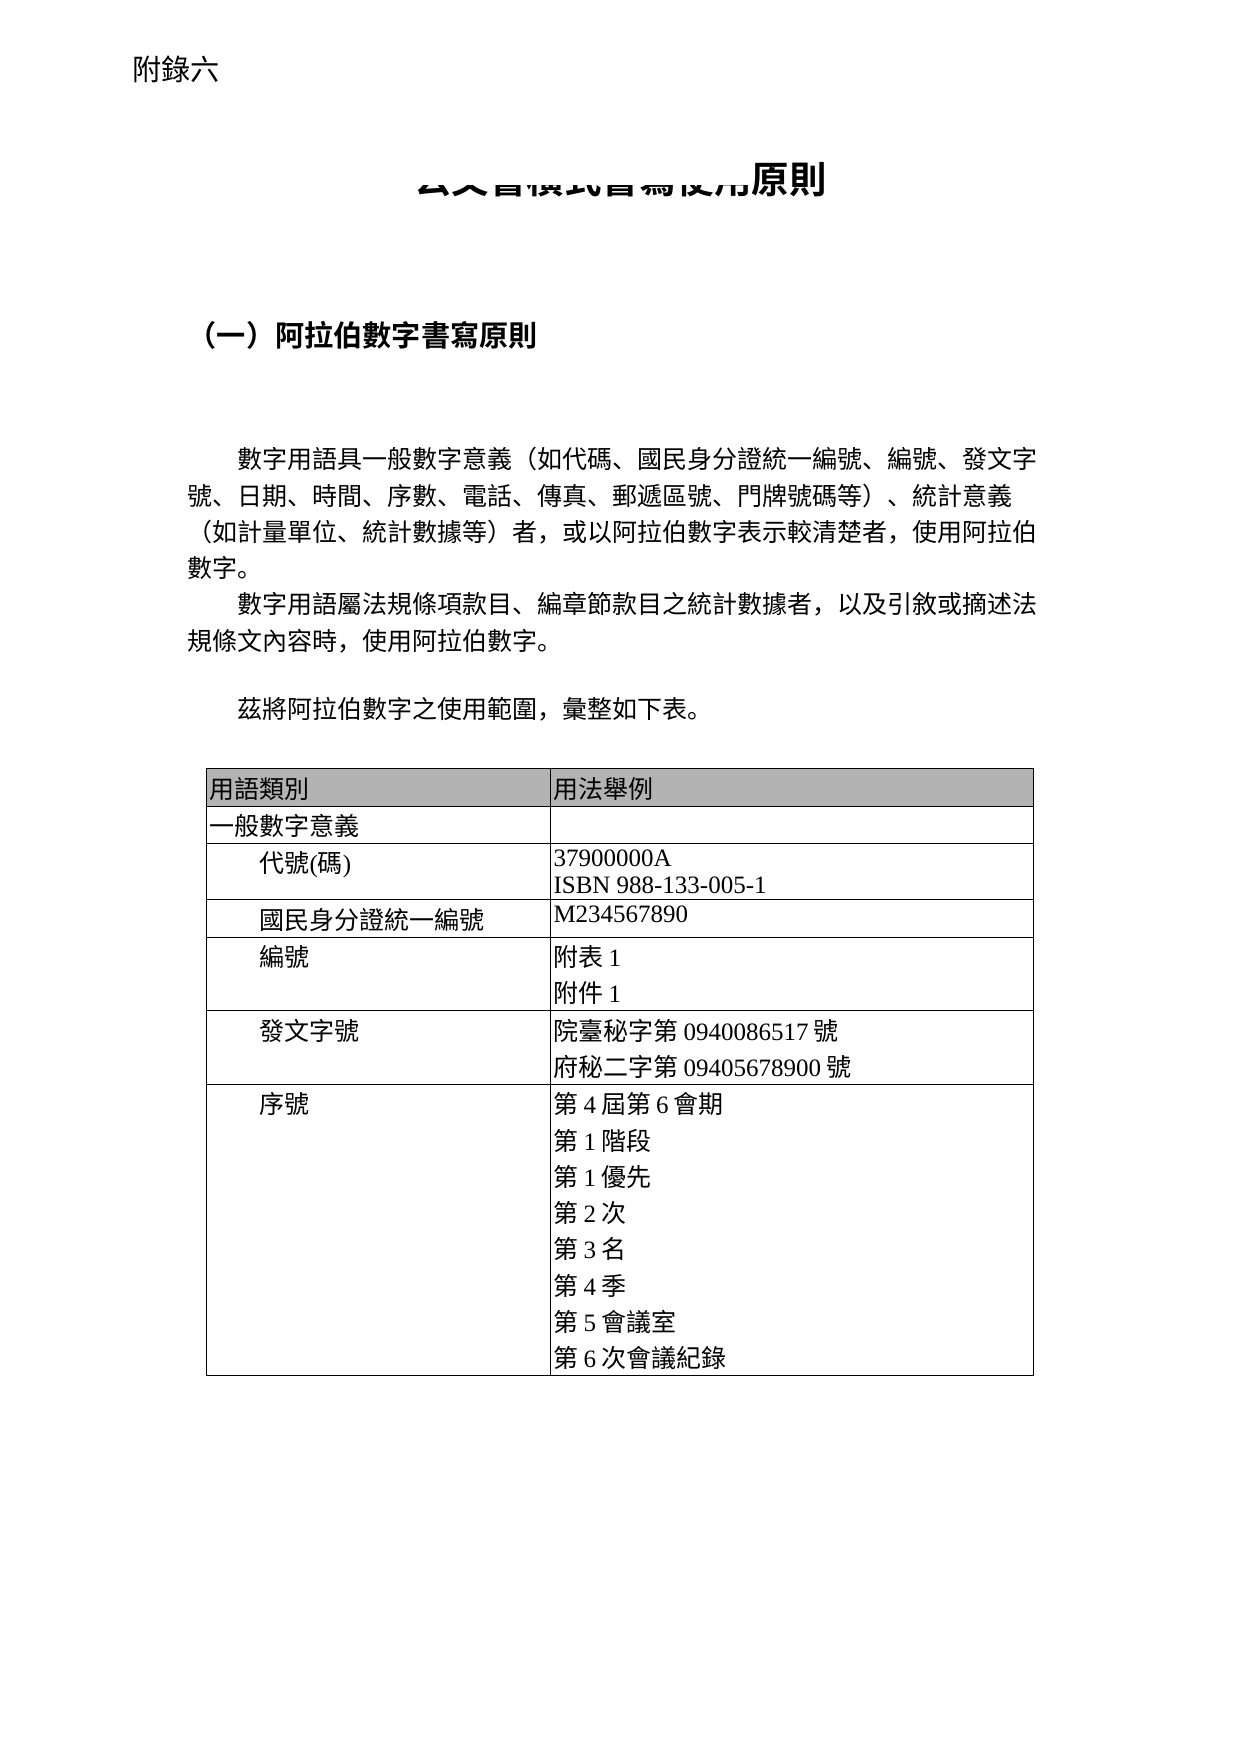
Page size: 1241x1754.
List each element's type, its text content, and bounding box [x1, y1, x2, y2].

table_cell 一般數字意義 [207, 807, 550, 843]
table_cell 附表1 附件1 [551, 938, 1033, 1010]
table_cell 代號(碼) [207, 844, 550, 899]
subtitle 公文書橫式書寫使用原則 [123, 37, 1053, 204]
table_header 用法舉例 [551, 769, 1033, 806]
table_cell 序號 [207, 1085, 550, 1375]
subtitle （一）阿拉伯數字書寫原則 [187, 313, 1053, 355]
table_cell 國民身分證統一編號 [207, 900, 550, 937]
table_cell 編號 [207, 938, 550, 1010]
text 茲將阿拉伯數字之使用範圍，彙整如下表。 [187, 685, 1053, 727]
table_cell [551, 807, 1033, 843]
table_cell 37900000A ISBN 988-133-005-1 [551, 844, 1033, 899]
table_cell 第4屆第6會期 第1階段 第1優先 第2次 第3名 第4季 第5會議室 第6次會議紀錄 [551, 1085, 1033, 1375]
table_cell 發文字號 [207, 1011, 550, 1084]
table_cell M234567890 [551, 900, 1033, 937]
text 數字用語屬法規條項款目、編章節款目之統計數據者，以及引敘或摘述法規條文內容時，使用阿拉伯數字。 [187, 585, 1053, 657]
table_cell 院臺秘字第0940086517號 府秘二字第09405678900號 [551, 1011, 1033, 1084]
table_header 用語類別 [207, 769, 550, 806]
text 附錄六 [132, 46, 745, 89]
text 數字用語具一般數字意義（如代碼、國民身分證統一編號、編號、發文字號、日期、時間、序數、電話、傳真、郵遞區號、門牌號碼等）、統計意義（如計量單位、統計數據等）者，或以阿拉伯數字表示較清楚者，使用阿拉伯數字。 [187, 440, 1053, 585]
